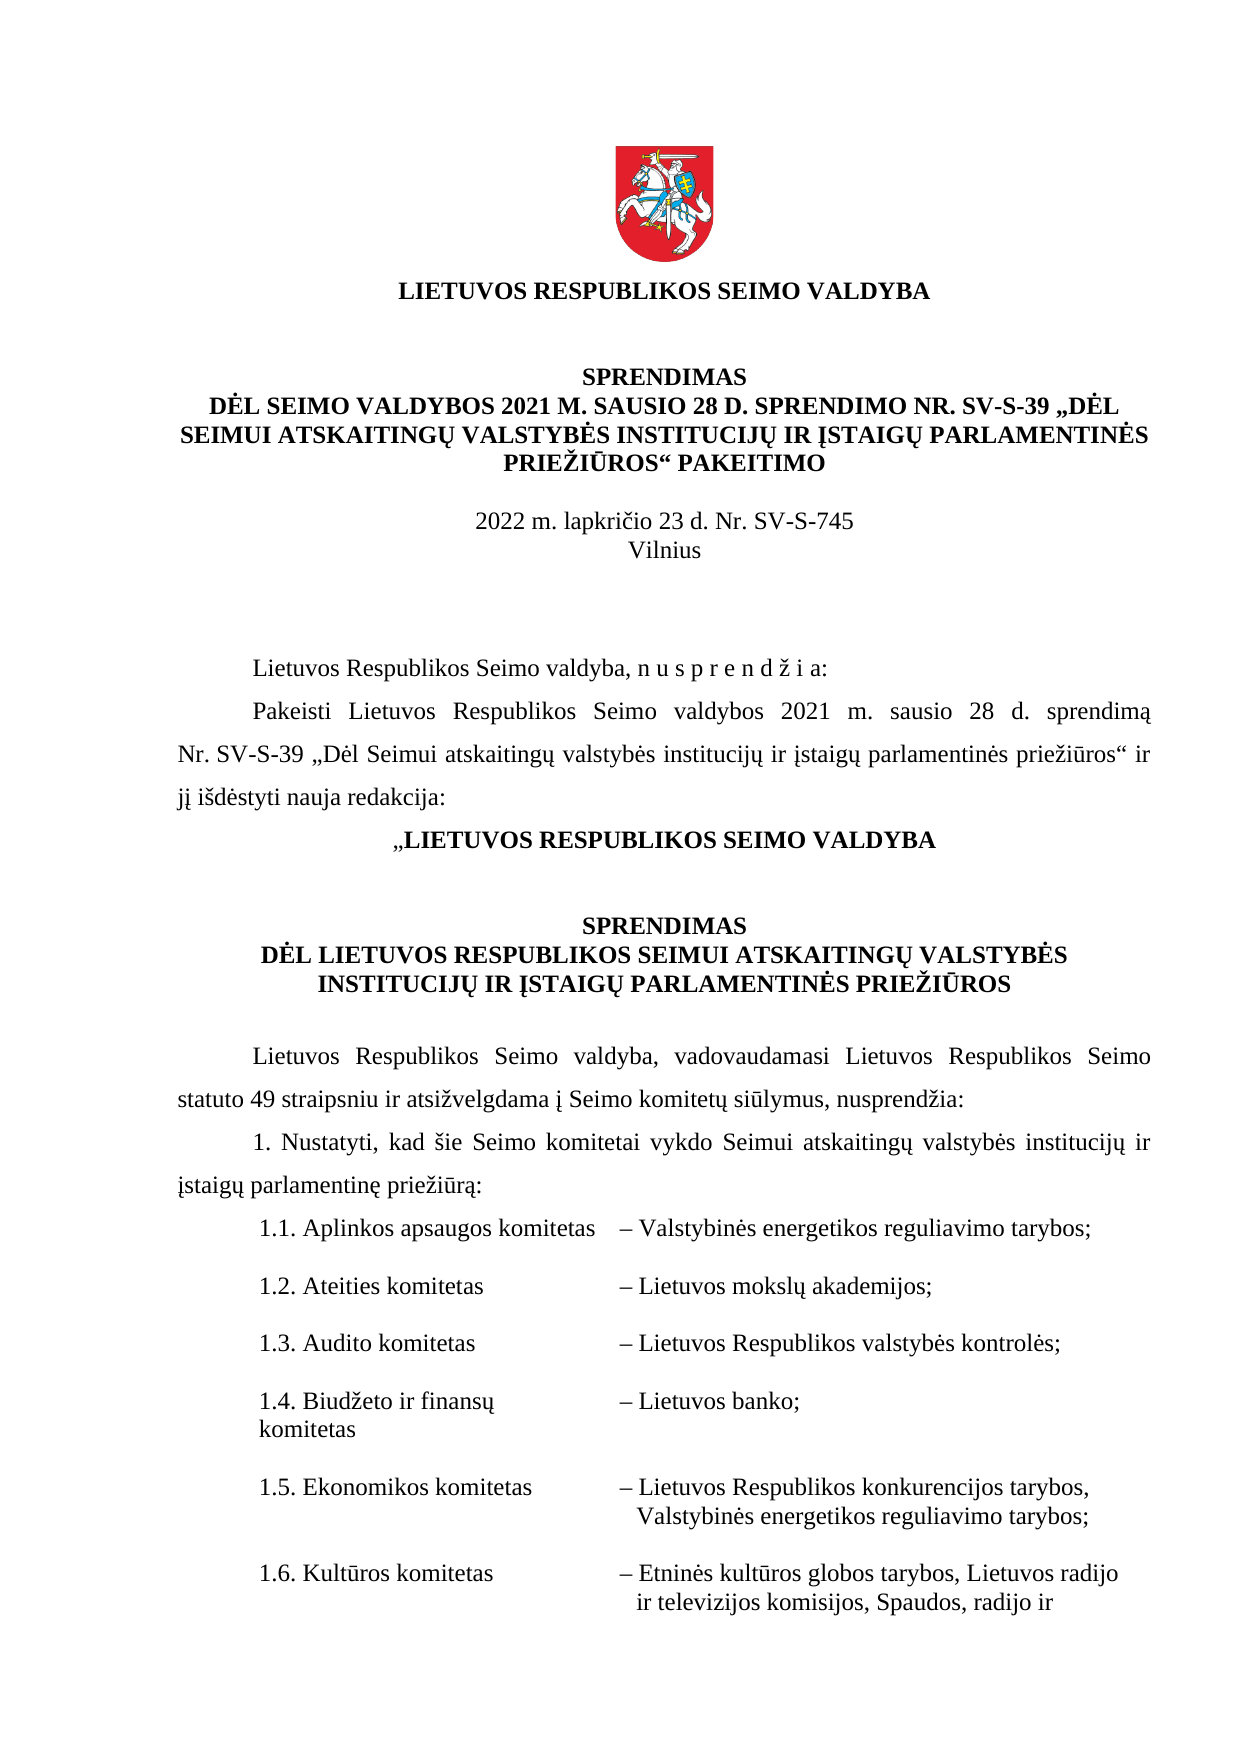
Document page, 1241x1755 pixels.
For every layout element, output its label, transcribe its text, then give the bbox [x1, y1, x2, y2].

text SPRENDIMAS [177, 362, 1152, 391]
table_header – Valstybinės energetikos reguliavimo tarybos; [608, 1213, 1151, 1271]
text Lietuvos Respublikos Seimo valdyba, nusprendžia: [177, 653, 1152, 681]
text Lietuvos Respublikos Seimo valdyba, vadovaudamasi Lietuvos Respublikos Seimo statuto 49 straipsniu ir atsižvelgdama į Seimo komitetų siūlymus, nusprendžia: [177, 1041, 1152, 1113]
text LIETUVOS RESPUBLIKOS SEIMO VALDYBA [177, 276, 1152, 305]
table_cell – Lietuvos mokslų akademijos; [608, 1271, 1151, 1328]
table_cell – Lietuvos Respublikos valstybės kontrolės; [608, 1328, 1151, 1386]
table_cell 1.6. Kultūros komitetas [248, 1558, 608, 1616]
text 2022 m. lapkričio 23 d. Nr. SV-S-745 [177, 506, 1152, 535]
text Vilnius [177, 535, 1152, 563]
table_cell 1.3. Audito komitetas [248, 1328, 608, 1386]
table_cell 1.5. Ekonomikos komitetas [248, 1472, 608, 1558]
table_cell 1.4. Biudžeto ir finansų komitetas [248, 1386, 608, 1472]
text 1. Nustatyti, kad šie Seimo komitetai vykdo Seimui atskaitingų valstybės institucijų ir įstaigų parlamentinę priežiūrą: [177, 1127, 1152, 1199]
table_cell – Lietuvos Respublikos konkurencijos tarybos, Valstybinės energetikos reguliavimo tarybos; [608, 1472, 1151, 1558]
text „LIETUVOS RESPUBLIKOS SEIMO VALDYBA [177, 825, 1152, 854]
text DĖL SEIMO VALDYBOS 2021 M. SAUSIO 28 D. SPRENDIMO NR. SV-S-39 „DĖL SEIMUI ATSKAITINGŲ VALSTYBĖS INSTITUCIJŲ IR ĮSTAIGŲ PARLAMENTINĖS PRIEŽIŪROS“ PAKEITIMO [177, 391, 1152, 477]
table_cell – Etninės kultūros globos tarybos, Lietuvos radijo ir televizijos komisijos, Spaudos, radijo ir [608, 1558, 1151, 1616]
text Pakeisti Lietuvos Respublikos Seimo valdybos 2021 m. sausio 28 d. sprendimą Nr. SV‑S‑39 „Dėl Seimui atskaitingų valstybės institucijų ir įstaigų parlamentinės priežiūros“ ir jį išdėstyti nauja redakcija: [177, 696, 1152, 811]
table_cell 1.2. Ateities komitetas [248, 1271, 608, 1328]
text DĖL LIETUVOS RESPUBLIKOS SEIMUI ATSKAITINGŲ VALSTYBĖS INSTITUCIJŲ IR ĮSTAIGŲ PARLAMENTINĖS PRIEŽIŪROS [177, 940, 1152, 998]
text SPRENDIMAS [177, 911, 1152, 940]
table_header 1.1. Aplinkos apsaugos komitetas [248, 1213, 608, 1271]
table_cell – Lietuvos banko; [608, 1386, 1151, 1472]
